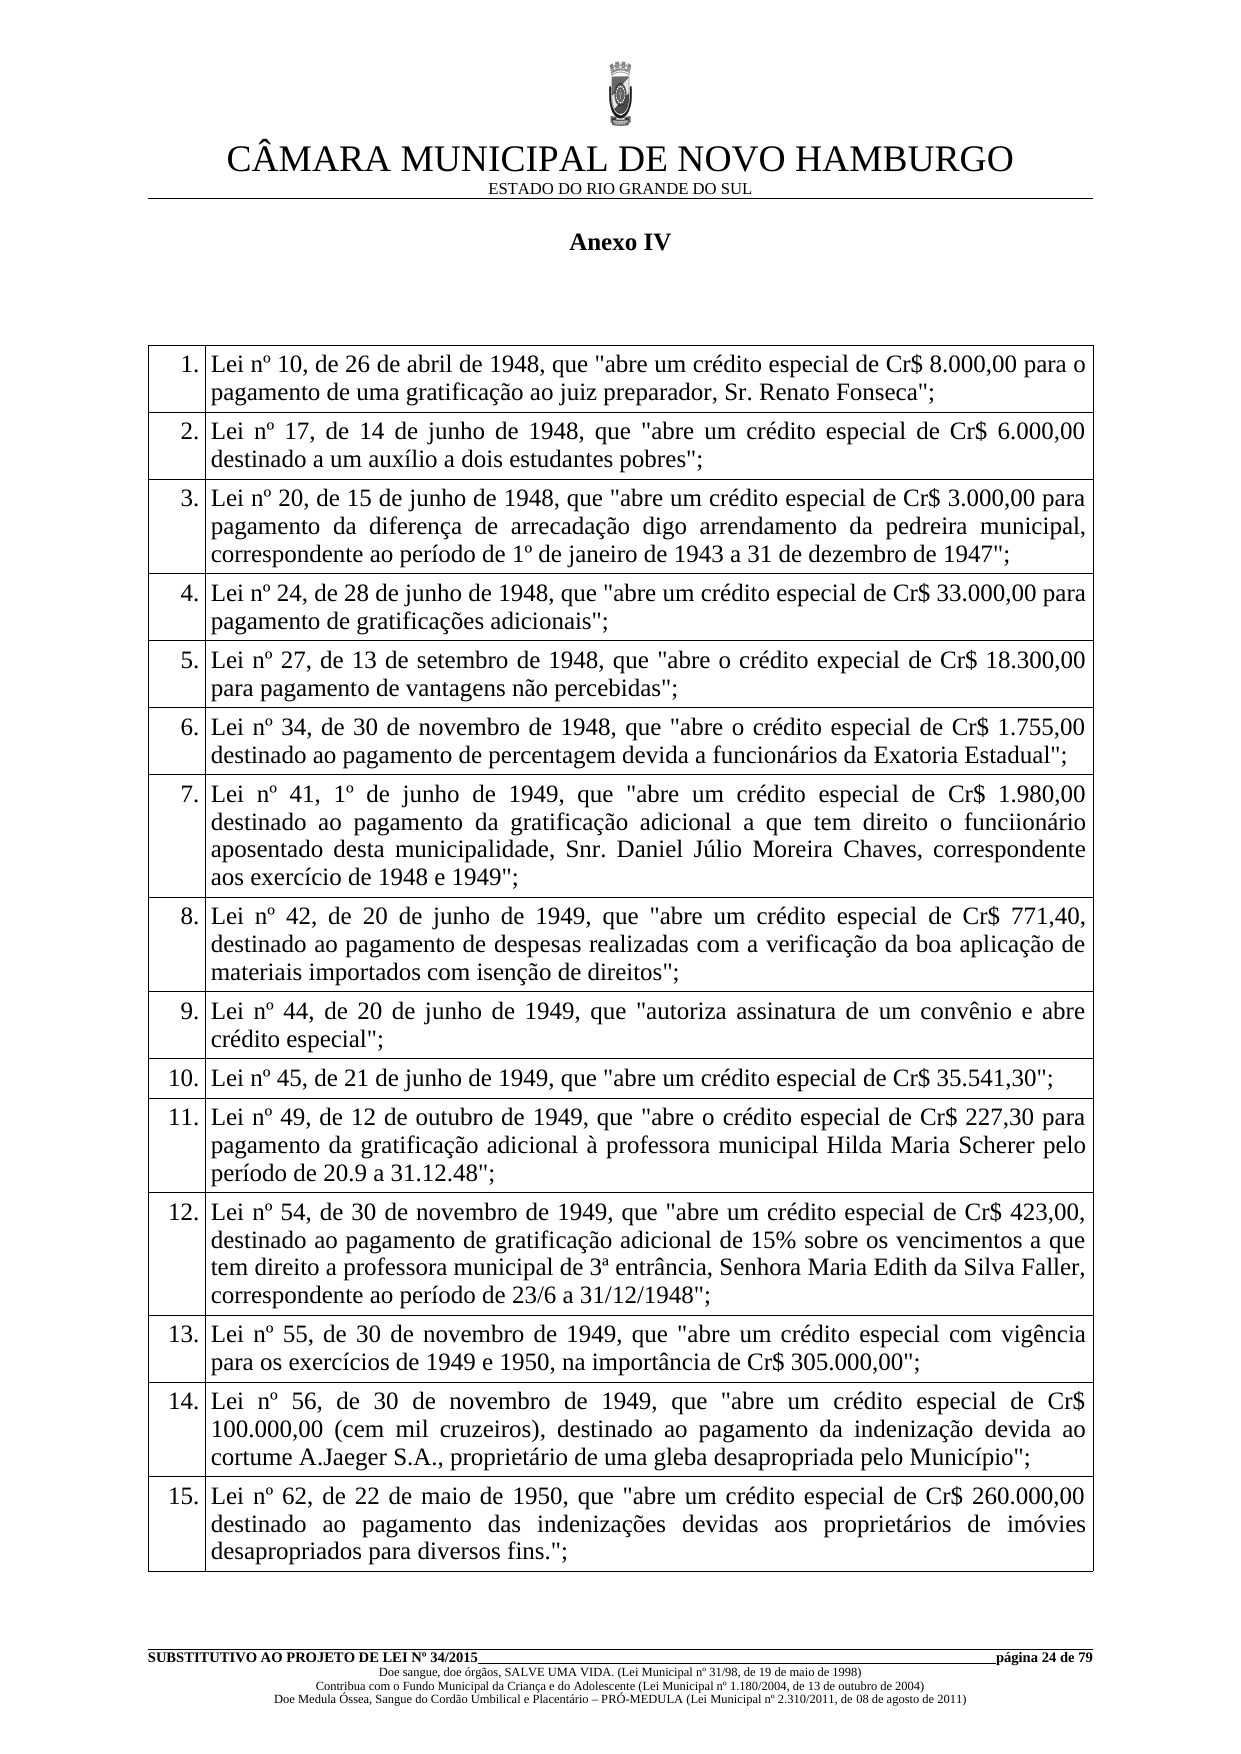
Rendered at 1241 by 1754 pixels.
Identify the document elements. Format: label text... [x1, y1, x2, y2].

table_cell [149, 641, 205, 707]
table_cell [149, 1193, 205, 1314]
table_cell Lei nº 55, de 30 de novembro de 1949, que "abre um crédito especial com vigência para os exercícios de 1949 e 1950, na importância de Cr$ 305.000,00"; [206, 1316, 1093, 1382]
table_cell [149, 775, 205, 897]
table_cell Lei nº 42, de 20 de junho de 1949, que "abre um crédito especial de Cr$ 771,40, destinado ao pagamento de despesas realizadas com a verificação da boa aplicação de materiais importados com isenção de direitos"; [206, 898, 1093, 991]
table_cell Lei nº 45, de 21 de junho de 1949, que "abre um crédito especial de Cr$ 35.541,30"; [206, 1059, 1093, 1097]
table_cell Lei nº 24, de 28 de junho de 1948, que "abre um crédito especial de Cr$ 33.000,00 para pagamento de gratificações adicionais"; [206, 574, 1093, 640]
table_cell [149, 1383, 205, 1476]
table_cell [149, 898, 205, 991]
text Anexo IV [148, 228, 1093, 256]
table_cell [149, 992, 205, 1058]
table_cell [149, 480, 205, 573]
table_cell Lei nº 41, 1º de junho de 1949, que "abre um crédito especial de Cr$ 1.980,00 destinado ao pagamento da gratificação adicional a que tem direito o funciionário aposentado desta municipalidade, Snr. Daniel Júlio Moreira Chaves, correspondente aos exercício de 1948 e 1949"; [206, 775, 1093, 897]
table_header Lei nº 10, de 26 de abril de 1948, que "abre um crédito especial de Cr$ 8.000,00 para o pagamento de uma gratificação ao juiz preparador, Sr. Renato Fonseca"; [206, 346, 1093, 412]
table_cell Lei nº 44, de 20 de junho de 1949, que "autoriza assinatura de um convênio e abre crédito especial"; [206, 992, 1093, 1058]
table_cell Lei nº 49, de 12 de outubro de 1949, que "abre o crédito especial de Cr$ 227,30 para pagamento da gratificação adicional à professora municipal Hilda Maria Scherer pelo período de 20.9 a 31.12.48"; [206, 1099, 1093, 1192]
table_cell [149, 1477, 205, 1571]
table_cell [149, 413, 205, 478]
table_cell [149, 1316, 205, 1382]
table_header [149, 346, 205, 412]
table_cell Lei nº 34, de 30 de novembro de 1948, que "abre o crédito especial de Cr$ 1.755,00 destinado ao pagamento de percentagem devida a funcionários da Exatoria Estadual"; [206, 708, 1093, 774]
table_cell Lei nº 27, de 13 de setembro de 1948, que "abre o crédito expecial de Cr$ 18.300,00 para pagamento de vantagens não percebidas"; [206, 641, 1093, 707]
table_cell Lei nº 62, de 22 de maio de 1950, que "abre um crédito especial de Cr$ 260.000,00 destinado ao pagamento das indenizações devidas aos proprietários de imóvies desapropriados para diversos fins."; [206, 1477, 1093, 1571]
table_cell Lei nº 56, de 30 de novembro de 1949, que "abre um crédito especial de Cr$ 100.000,00 (cem mil cruzeiros), destinado ao pagamento da indenização devida ao cortume A.Jaeger S.A., proprietário de uma gleba desapropriada pelo Município"; [206, 1383, 1093, 1476]
table_cell [149, 1059, 205, 1097]
table_cell [149, 708, 205, 774]
table_cell Lei nº 20, de 15 de junho de 1948, que "abre um crédito especial de Cr$ 3.000,00 para pagamento da diferença de arrecadação digo arrendamento da pedreira municipal, correspondente ao período de 1º de janeiro de 1943 a 31 de dezembro de 1947"; [206, 480, 1093, 573]
table_cell Lei nº 54, de 30 de novembro de 1949, que "abre um crédito especial de Cr$ 423,00, destinado ao pagamento de gratificação adicional de 15% sobre os vencimentos a que tem direito a professora municipal de 3ª entrância, Senhora Maria Edith da Silva Faller, correspondente ao período de 23/6 a 31/12/1948"; [206, 1193, 1093, 1314]
table_cell [149, 1099, 205, 1192]
table_cell Lei nº 17, de 14 de junho de 1948, que "abre um crédito especial de Cr$ 6.000,00 destinado a um auxílio a dois estudantes pobres"; [206, 413, 1093, 478]
table_cell [149, 574, 205, 640]
